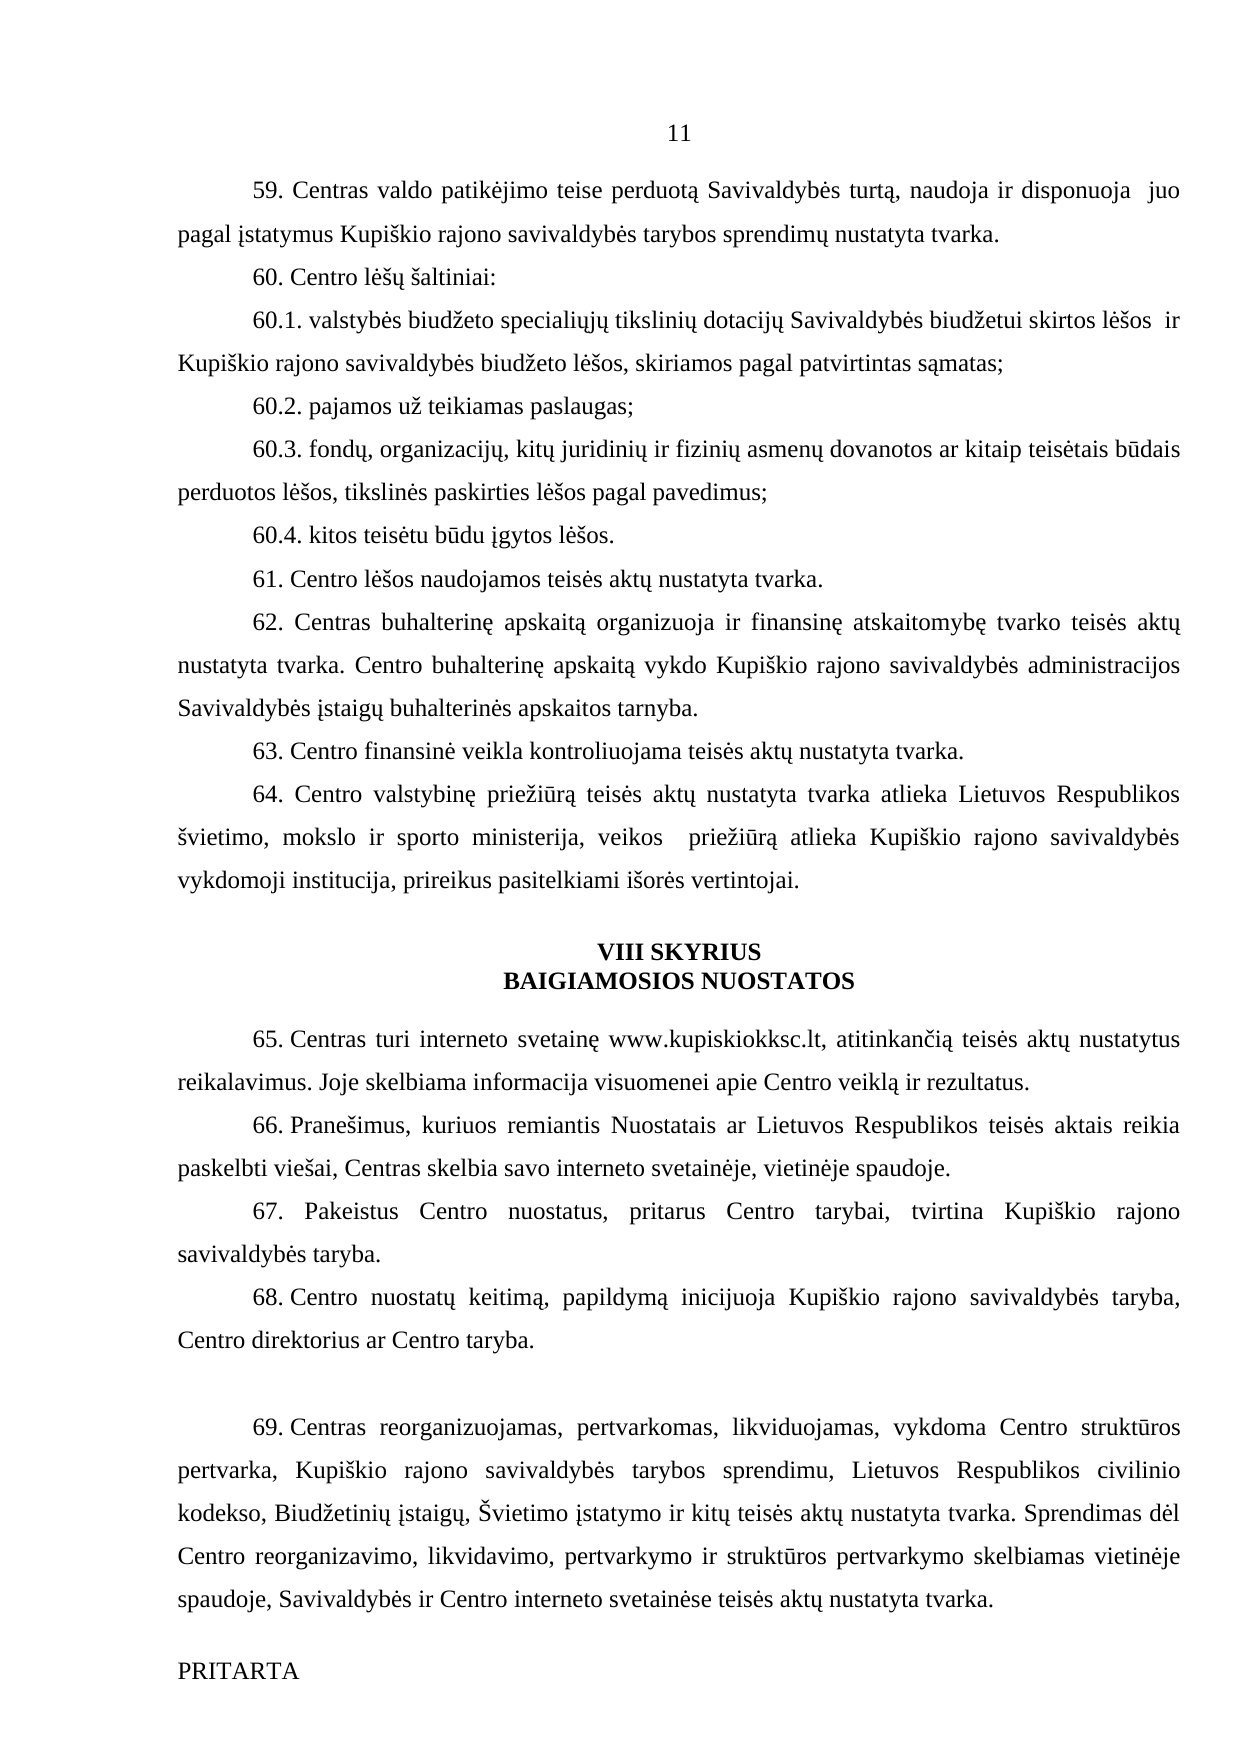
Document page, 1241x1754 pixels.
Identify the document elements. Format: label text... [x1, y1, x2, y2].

text 61. Centro lėšos naudojamos teisės aktų nustatyta tvarka. [177, 564, 1181, 592]
text 60.3. fondų, organizacijų, kitų juridinių ir fizinių asmenų dovanotos ar kitaip teisėtais būdais perduotos lėšos, tikslinės paskirties lėšos pagal pavedimus; [177, 434, 1181, 506]
text 63. Centro finansinė veikla kontroliuojama teisės aktų nustatyta tvarka. [177, 736, 1181, 765]
text 66. Pranešimus, kuriuos remiantis Nuostatais ar Lietuvos Respublikos teisės aktais reikia paskelbti viešai, Centras skelbia savo interneto svetainėje, vietinėje spaudoje. [177, 1110, 1181, 1182]
text BAIGIAMOSIOS NUOSTATOS [177, 966, 1181, 995]
text 60.2. pajamos už teikiamas paslaugas; [177, 391, 1181, 420]
text 59. Centras valdo patikėjimo teise perduotą Savivaldybės turtą, naudoja ir disponuoja juo pagal įstatymus Kupiškio rajono savivaldybės tarybos sprendimų nustatyta tvarka. [177, 176, 1181, 247]
text 65. Centras turi interneto svetainę www.kupiskiokksc.lt, atitinkančią teisės aktų nustatytus reikalavimus. Joje skelbiama informacija visuomenei apie Centro veiklą ir rezultatus. [177, 1024, 1181, 1096]
text 69. Centras reorganizuojamas, pertvarkomas, likviduojamas, vykdoma Centro struktūros pertvarka, Kupiškio rajono savivaldybės tarybos sprendimu, Lietuvos Respublikos civilinio kodekso, Biudžetinių įstaigų, Švietimo įstatymo ir kitų teisės aktų nustatyta tvarka. Sprendimas dėl Centro reorganizavimo, likvidavimo, pertvarkymo ir struktūros pertvarkymo skelbiamas vietinėje spaudoje, Savivaldybės ir Centro interneto svetainėse teisės aktų nustatyta tvarka. [177, 1412, 1181, 1613]
text 67. Pakeistus Centro nuostatus, pritarus Centro tarybai, tvirtina Kupiškio rajono savivaldybės taryba. [177, 1196, 1181, 1268]
text 60.1. valstybės biudžeto specialiųjų tikslinių dotacijų Savivaldybės biudžetui skirtos lėšos ir Kupiškio rajono savivaldybės biudžeto lėšos, skiriamos pagal patvirtintas sąmatas; [177, 305, 1181, 377]
text 62. Centras buhalterinę apskaitą organizuoja ir finansinę atskaitomybę tvarko teisės aktų nustatyta tvarka. Centro buhalterinę apskaitą vykdo Kupiškio rajono savivaldybės administracijos Savivaldybės įstaigų buhalterinės apskaitos tarnyba. [177, 607, 1181, 722]
text 60.4. kitos teisėtu būdu įgytos lėšos. [177, 521, 1181, 549]
text 64. Centro valstybinę priežiūrą teisės aktų nustatyta tvarka atlieka Lietuvos Respublikos švietimo, mokslo ir sporto ministerija, veikos priežiūrą atlieka Kupiškio rajono savivaldybės vykdomoji institucija, prireikus pasitelkiami išorės vertintojai. [177, 779, 1181, 894]
text PRITARTA [177, 1656, 1181, 1685]
text 68. Centro nuostatų keitimą, papildymą inicijuoja Kupiškio rajono savivaldybės taryba, Centro direktorius ar Centro taryba. [177, 1282, 1181, 1354]
text VIII SKYRIUS [177, 937, 1181, 966]
text 60. Centro lėšų šaltiniai: [177, 262, 1181, 291]
